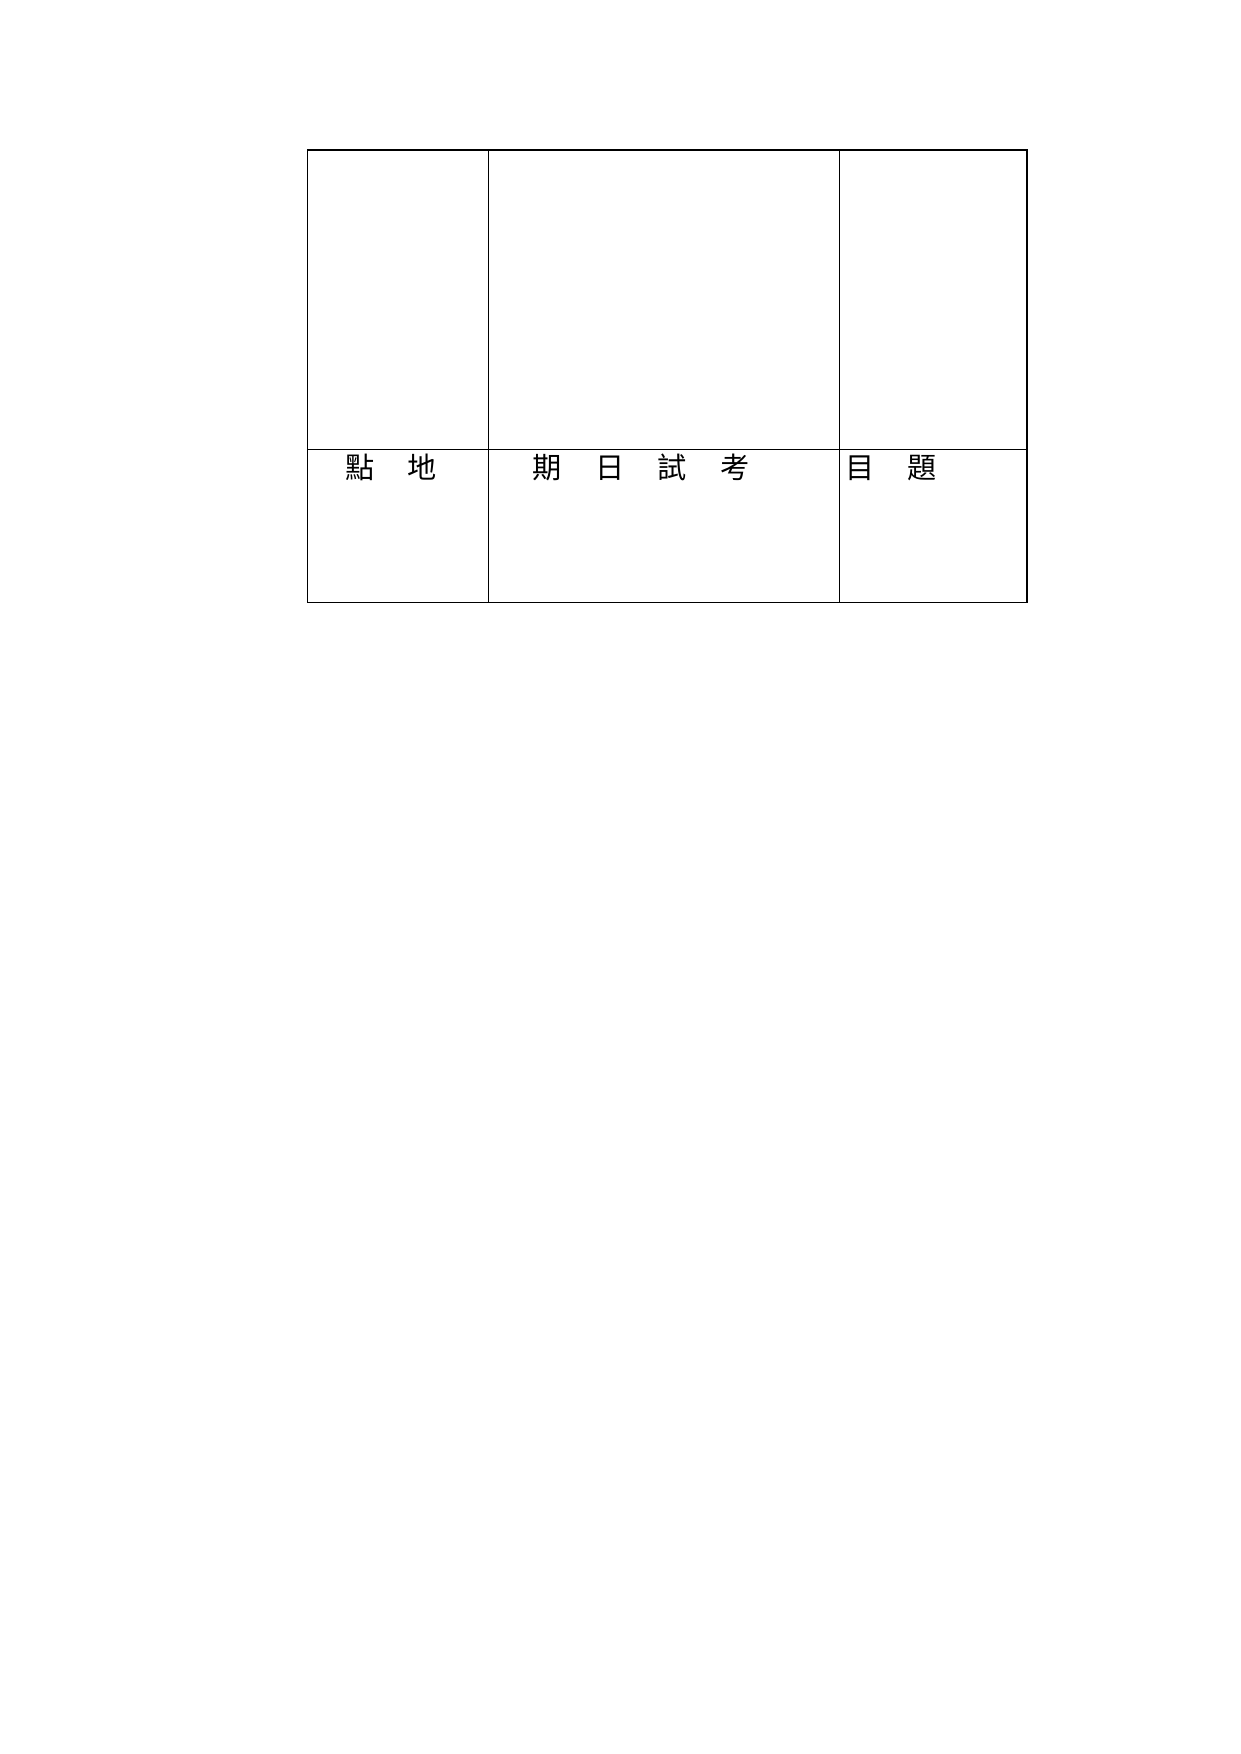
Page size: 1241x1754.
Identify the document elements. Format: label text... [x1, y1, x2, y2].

table_cell [308, 151, 488, 449]
table_cell [489, 151, 839, 449]
table_cell 地 點 [308, 450, 488, 602]
table_header [840, 151, 1026, 449]
table_cell 考 試 日 期 [489, 450, 839, 602]
table_header 論 文 題 目 [840, 450, 1026, 602]
